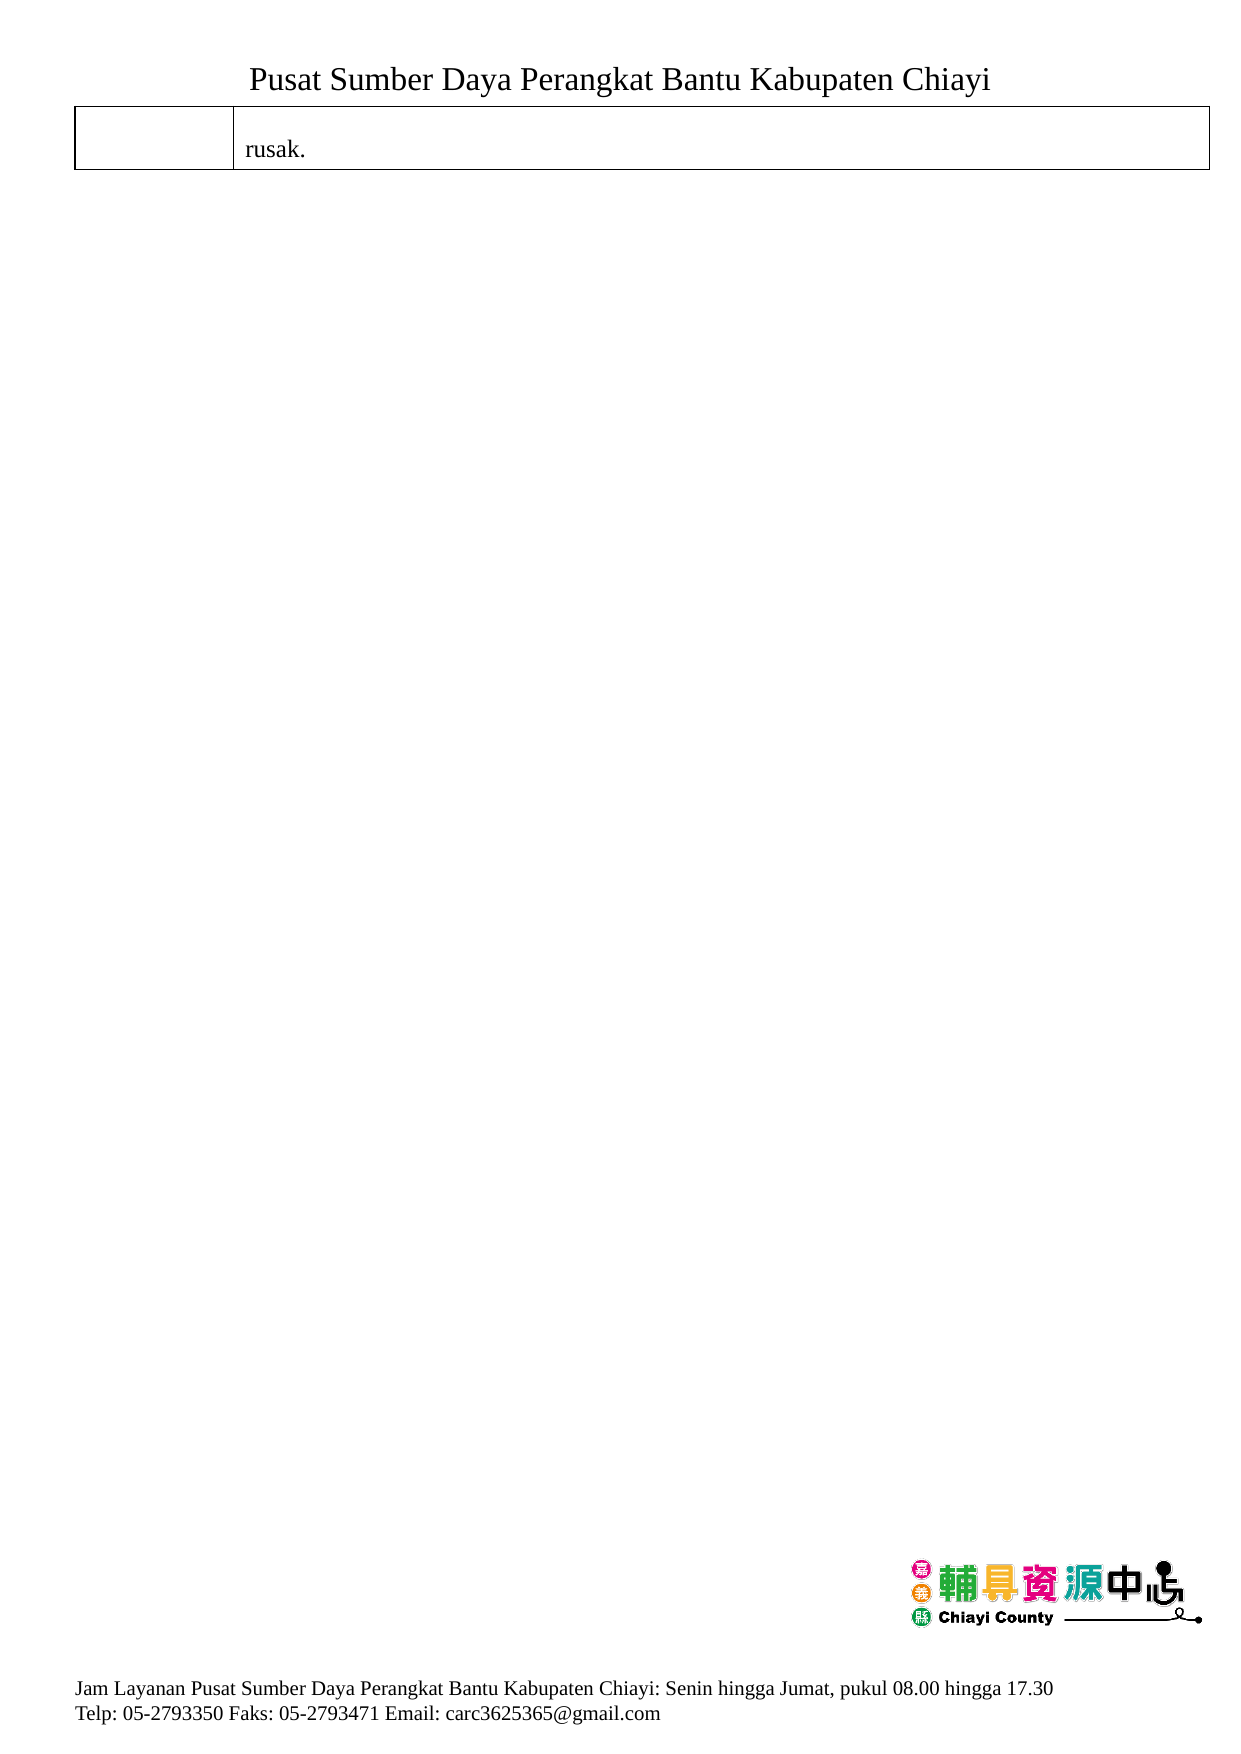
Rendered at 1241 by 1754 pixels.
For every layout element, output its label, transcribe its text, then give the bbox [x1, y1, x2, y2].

table_cell [76, 107, 233, 169]
table_cell rusak. [234, 107, 1209, 169]
